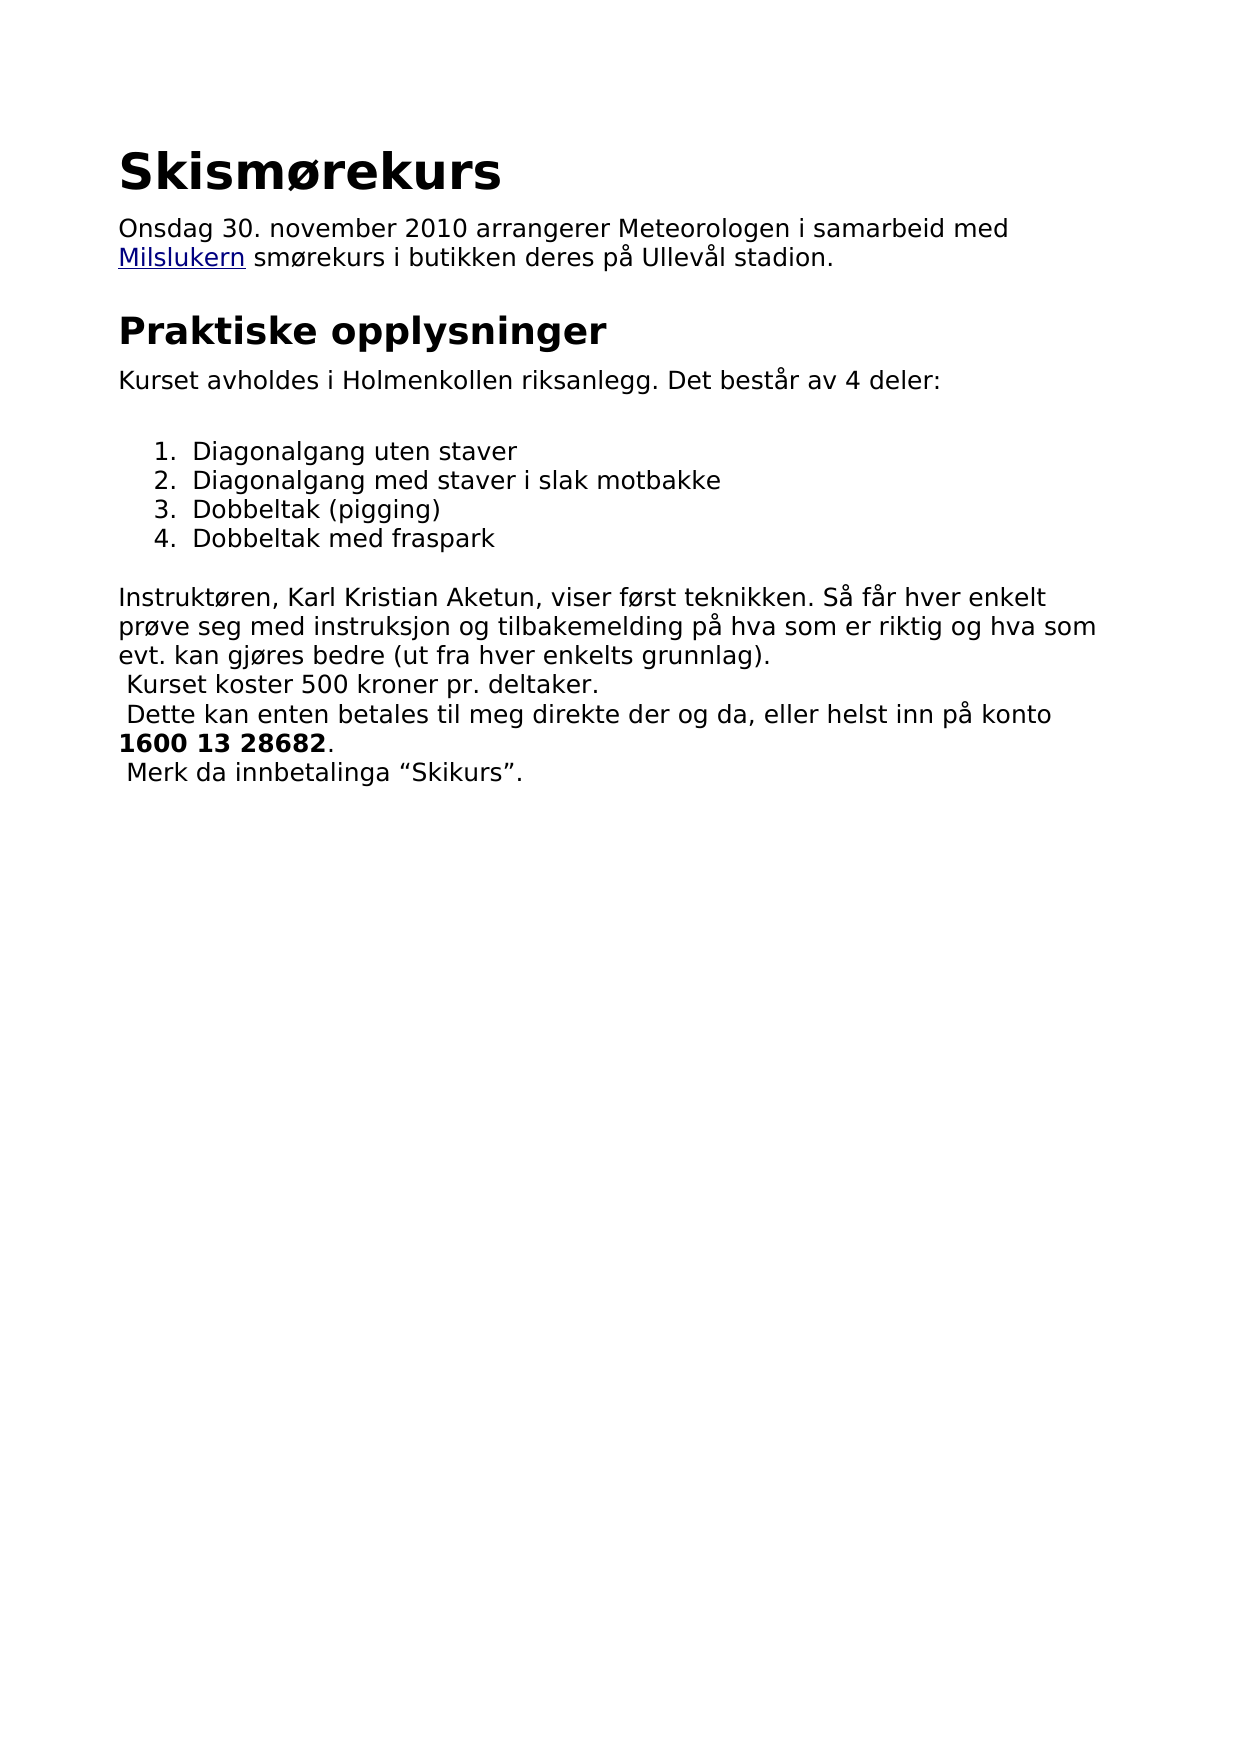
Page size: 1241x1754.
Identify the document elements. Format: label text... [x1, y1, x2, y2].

list Dobbeltak (pigging) [177, 495, 1122, 524]
list Diagonalgang med staver i slak motbakke [177, 466, 1122, 495]
list Diagonalgang uten staver [177, 437, 1122, 466]
text Kurset avholdes i Holmenkollen riksanlegg. Det består av 4 deler: [118, 366, 1122, 395]
subtitle Skismørekurs [118, 143, 1122, 201]
text Onsdag 30. november 2010 arrangerer Meteorologen i samarbeid med Milslukern smørekurs i butikken deres på Ullevål stadion. [118, 214, 1122, 272]
subtitle Praktiske opplysninger [118, 310, 1122, 353]
text Instruktøren, Karl Kristian Aketun, viser først teknikken. Så får hver enkelt prøve seg med instruksjon og tilbakemelding på hva som er riktig og hva som evt. kan gjøres bedre (ut fra hver enkelts grunnlag). Kurset koster 500 kroner pr. deltaker. Dette kan enten betales til meg direkte der og da, eller helst inn på konto 1600 13 28682. Merk da innbetalinga “Skikurs”. [118, 583, 1122, 787]
list Dobbeltak med fraspark [177, 524, 1122, 554]
